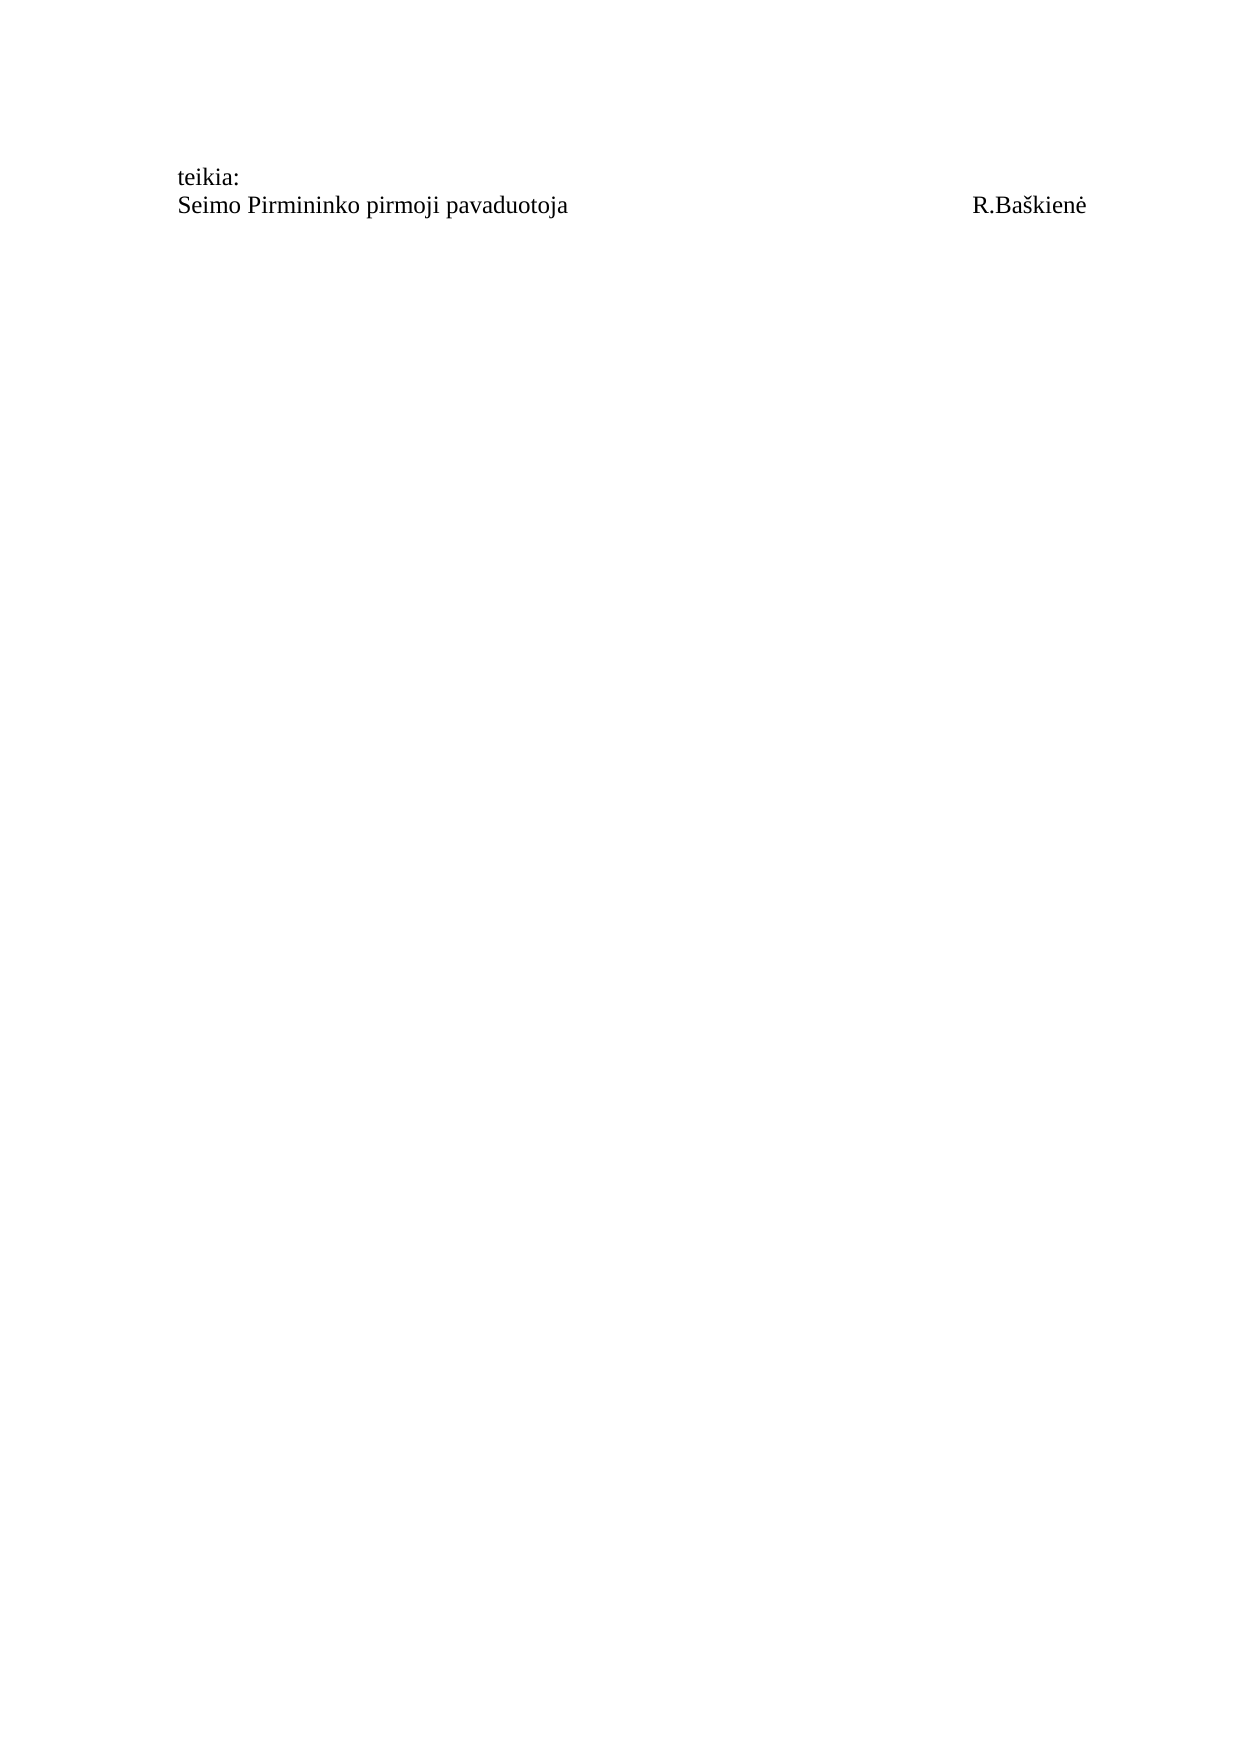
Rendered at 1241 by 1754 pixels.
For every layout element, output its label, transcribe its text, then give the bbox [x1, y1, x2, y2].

text Seimo Pirmininko pirmoji pavaduotoja R.Baškienė [177, 190, 1181, 219]
text teikia: [177, 162, 1181, 190]
